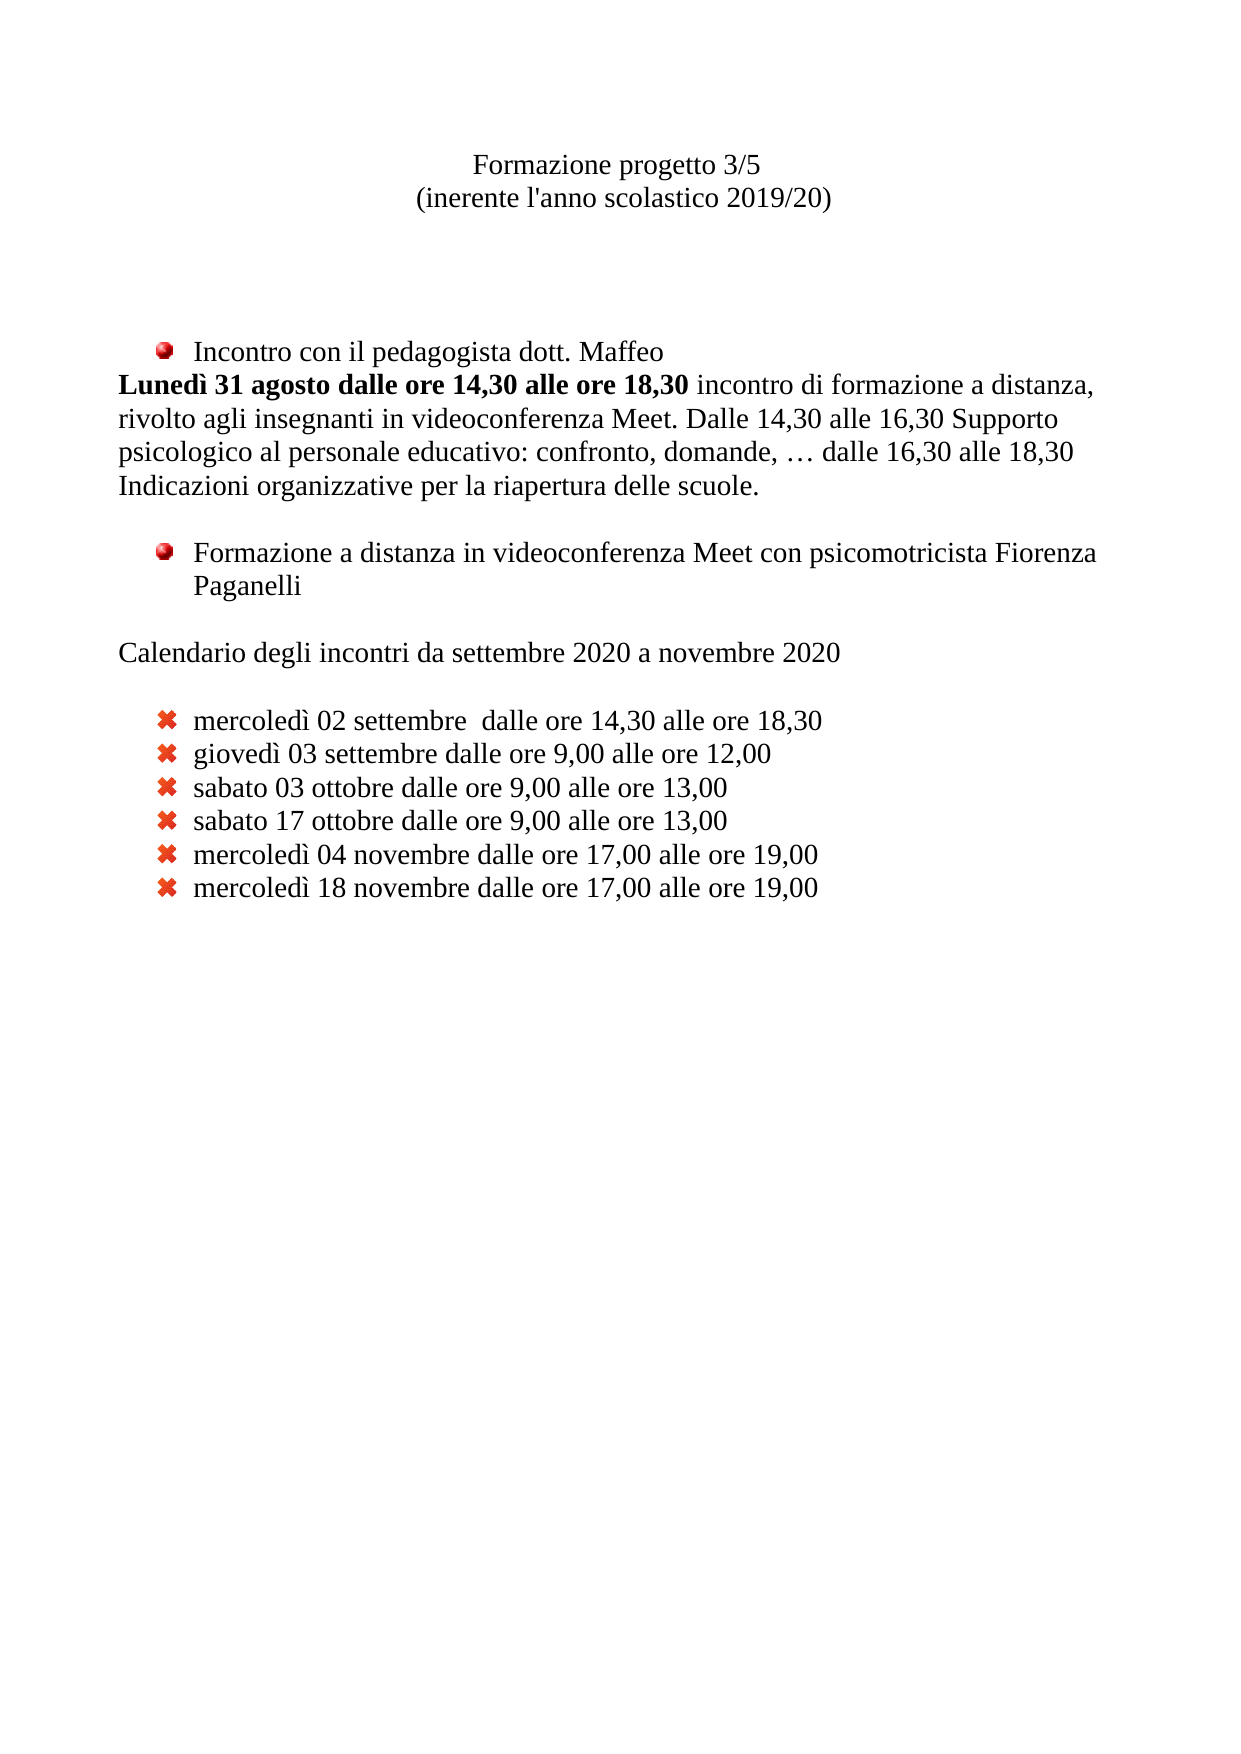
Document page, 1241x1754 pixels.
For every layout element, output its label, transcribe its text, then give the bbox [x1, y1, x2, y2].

list sabato 03 ottobre dalle ore 9,00 alle ore 13,00 [156, 770, 1122, 803]
list Incontro con il pedagogista dott. Maffeo [156, 334, 1122, 367]
picture [156, 342, 173, 359]
list mercoledì 04 novembre dalle ore 17,00 alle ore 19,00 [156, 837, 1122, 870]
picture [156, 543, 173, 560]
text (inerente l'anno scolastico 2019/20) [118, 180, 1122, 214]
list Formazione a distanza in videoconferenza Meet con psicomotricista Fiorenza Paganelli [156, 535, 1122, 602]
list giovedì 03 settembre dalle ore 9,00 alle ore 12,00 [156, 736, 1122, 770]
text Lunedì 31 agosto dalle ore 14,30 alle ore 18,30 incontro di formazione a distanza, rivolto agli insegnanti in videoconferenza Meet. Dalle 14,30 alle 16,30 Supporto psicologico al personale educativo: confronto, domande, … dalle 16,30 alle 18,30 Indicazioni organizzative per la riapertura delle scuole. [118, 367, 1122, 501]
text Calendario degli incontri da settembre 2020 a novembre 2020 [118, 636, 1122, 669]
list sabato 17 ottobre dalle ore 9,00 alle ore 13,00 [156, 803, 1122, 837]
list mercoledì 02 settembre dalle ore 14,30 alle ore 18,30 [156, 703, 1122, 736]
list mercoledì 18 novembre dalle ore 17,00 alle ore 19,00 [156, 870, 1122, 904]
text Formazione progetto 3/5 [118, 147, 1122, 180]
